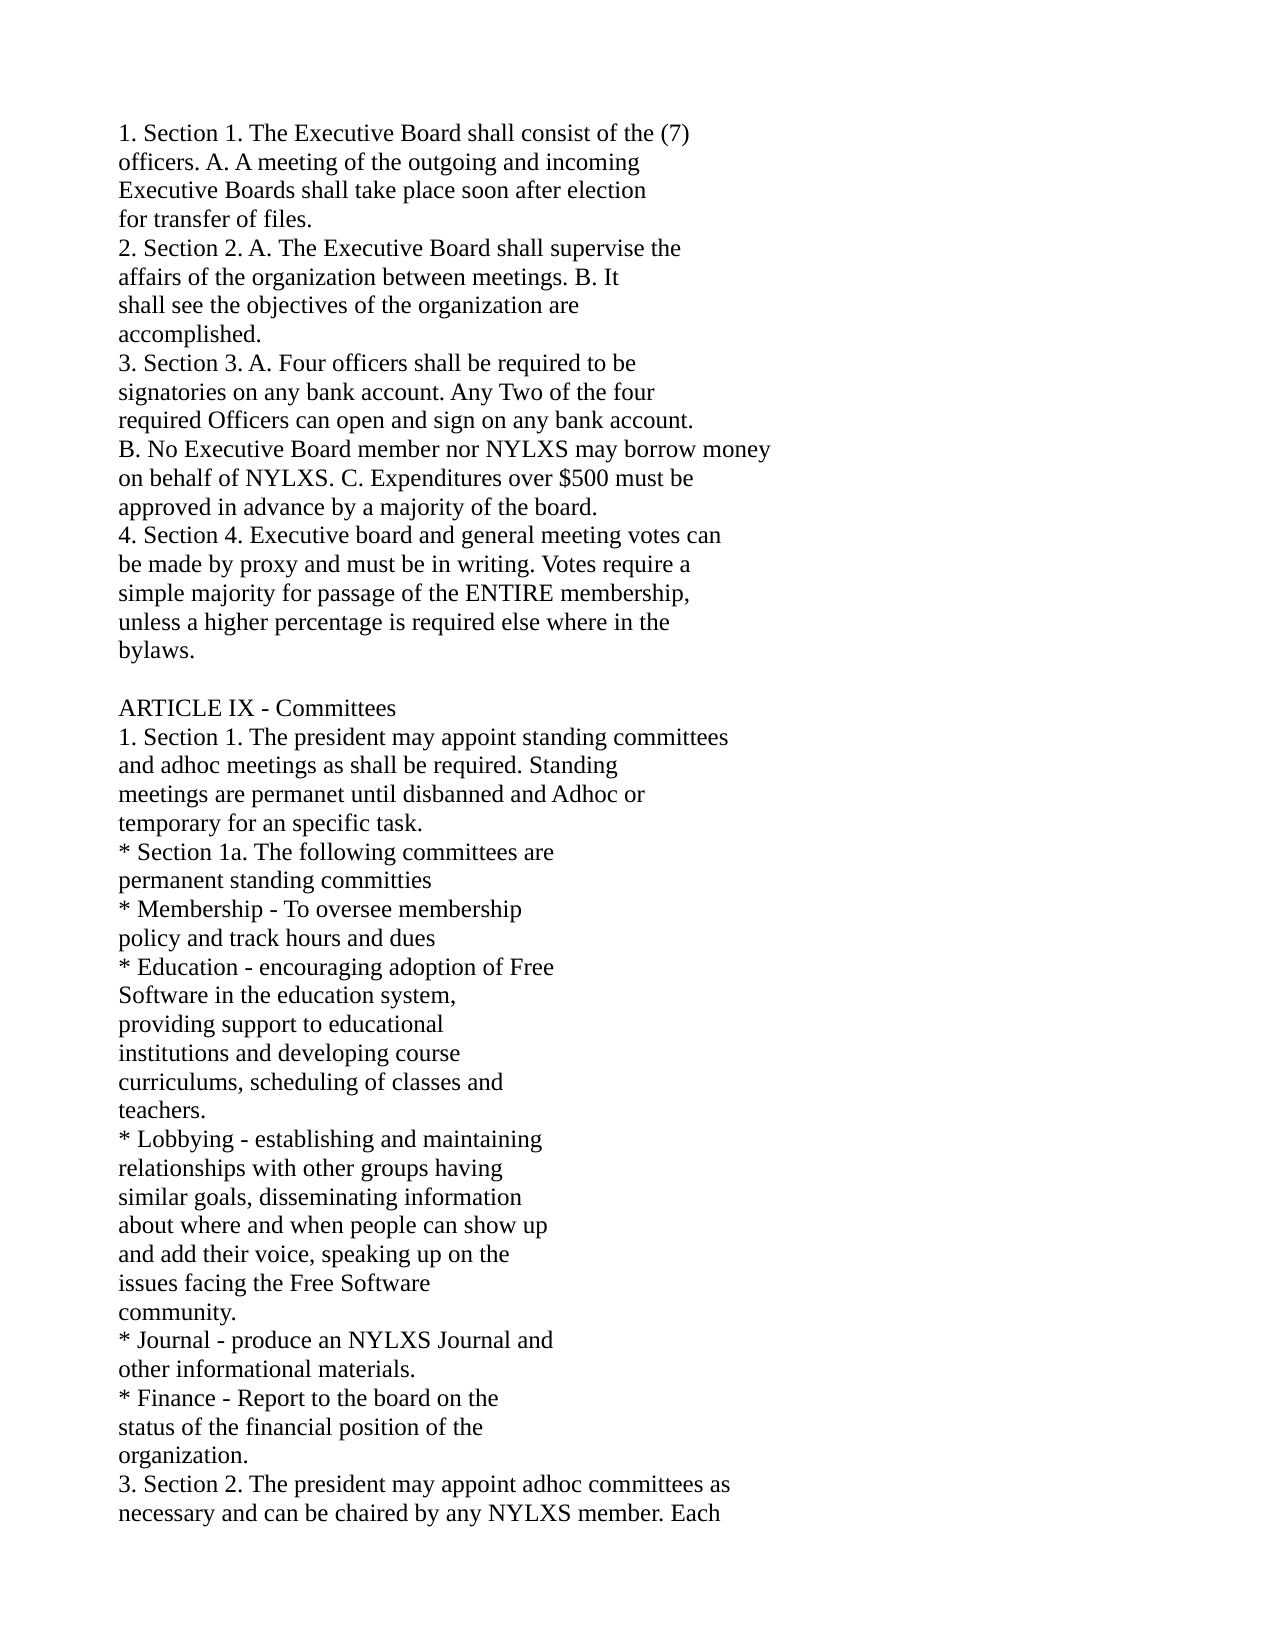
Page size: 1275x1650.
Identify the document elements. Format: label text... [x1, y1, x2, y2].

text 1. Section 1. The Executive Board shall consist of the (7) officers. A. A meeting of the outgoing and incoming Executive Boards shall take place soon after election for transfer of files. 2. Section 2. A. The Executive Board shall supervise the affairs of the organization between meetings. B. It shall see the objectives of the organization are accomplished. 3. Section 3. A. Four officers shall be required to be signatories on any bank account. Any Two of the four required Officers can open and sign on any bank account. B. No Executive Board member nor NYLXS may borrow money on behalf of NYLXS. C. Expenditures over $500 must be approved in advance by a majority of the board. 4. Section 4. Executive board and general meeting votes can be made by proxy and must be in writing. Votes require a simple majority for passage of the ENTIRE membership, unless a higher percentage is required else where in the bylaws. ARTICLE IX - Committees 1. Section 1. The president may appoint standing committees and adhoc meetings as shall be required. Standing meetings are permanet until disbanned and Adhoc or temporary for an specific task. * Section 1a. The following committees are permanent standing committies * Membership - To oversee membership policy and track hours and dues * Education - encouraging adoption of Free Software in the education system, providing support to educational institutions and developing course curriculums, scheduling of classes and teachers. * Lobbying - establishing and maintaining relationships with other groups having similar goals, disseminating information about where and when people can show up and add their voice, speaking up on the issues facing the Free Software community. * Journal - produce an NYLXS Journal and other informational materials. * Finance - Report to the board on the status of the financial position of the organization. 3. Section 2. The president may appoint adhoc committees as necessary and can be chaired by any NYLXS member. Each [118, 118, 1157, 1527]
